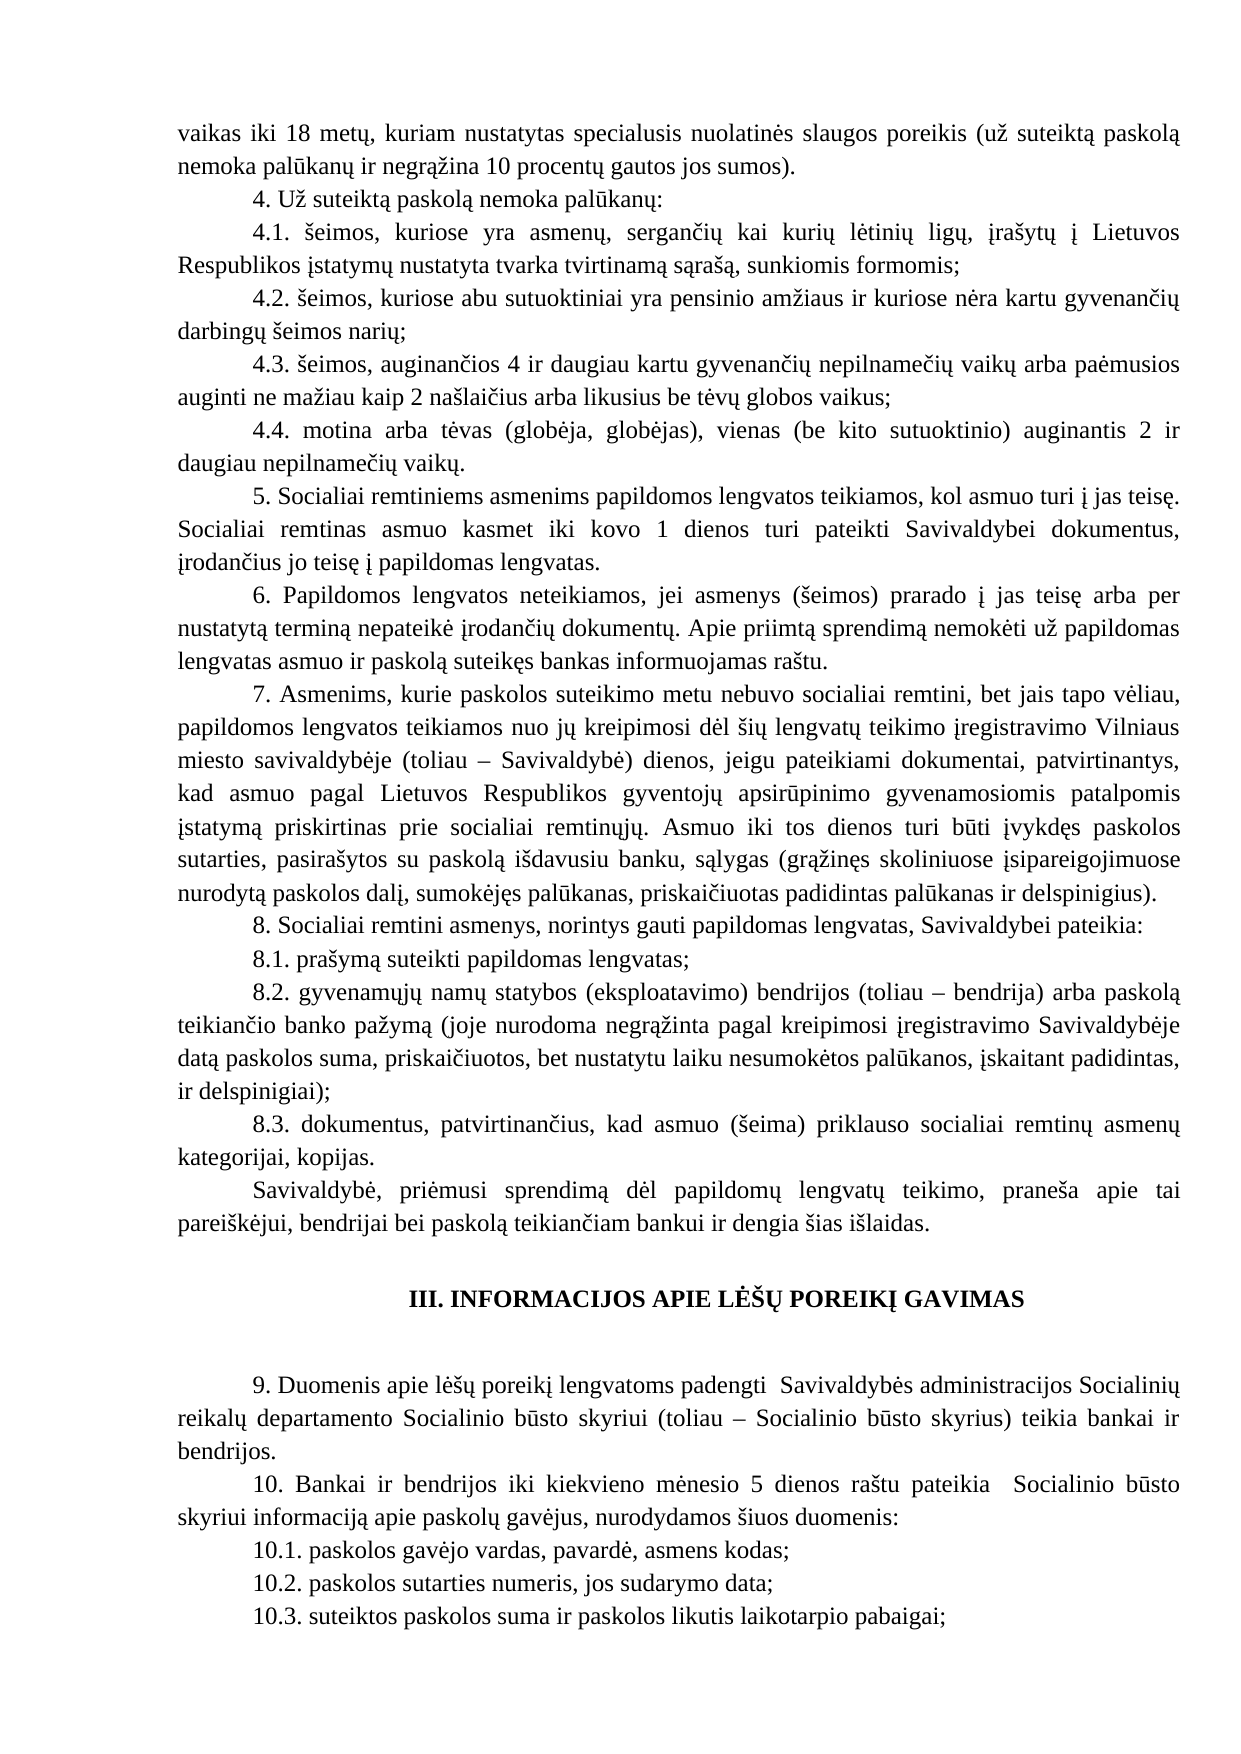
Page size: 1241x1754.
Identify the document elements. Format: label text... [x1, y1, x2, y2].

text III. INFORMACIJOS APIE LĖŠŲ POREIKĮ GAVIMAS [177, 1284, 1181, 1313]
text vaikas iki 18 metų, kuriam nustatytas specialusis nuolatinės slaugos poreikis (už suteiktą paskolą nemoka palūkanų ir negrąžina 10 procentų gautos jos sumos). [177, 118, 1181, 180]
text 10.1. paskolos gavėjo vardas, pavardė, asmens kodas; [177, 1535, 1181, 1564]
text 4.1. šeimos, kuriose yra asmenų, sergančių kai kurių lėtinių ligų, įrašytų į Lietuvos Respublikos įstatymų nustatyta tvarka tvirtinamą sąrašą, sunkiomis formomis; [177, 217, 1181, 279]
text 8.3. dokumentus, patvirtinančius, kad asmuo (šeima) priklauso socialiai remtinų asmenų kategorijai, kopijas. [177, 1109, 1181, 1171]
text 10.3. suteiktos paskolos suma ir paskolos likutis laikotarpio pabaigai; [177, 1601, 1181, 1630]
text 7. Asmenims, kurie paskolos suteikimo metu nebuvo socialiai remtini, bet jais tapo vėliau, papildomos lengvatos teikiamos nuo jų kreipimosi dėl šių lengvatų teikimo įregistravimo Vilniaus miesto savivaldybėje (toliau – Savivaldybė) dienos, jeigu pateikiami dokumentai, patvirtinantys, kad asmuo pagal Lietuvos Respublikos gyventojų apsirūpinimo gyvenamosiomis patalpomis įstatymą priskirtinas prie socialiai remtinųjų. Asmuo iki tos dienos turi būti įvykdęs paskolos sutarties, pasirašytos su paskolą išdavusiu banku, sąlygas (grąžinęs skoliniuose įsipareigojimuose nurodytą paskolos dalį, sumokėjęs palūkanas, priskaičiuotas padidintas palūkanas ir delspinigius). [177, 679, 1181, 906]
text 4.2. šeimos, kuriose abu sutuoktiniai yra pensinio amžiaus ir kuriose nėra kartu gyvenančių darbingų šeimos narių; [177, 283, 1181, 345]
text 4. Už suteiktą paskolą nemoka palūkanų: [177, 184, 1181, 213]
text 10. Bankai ir bendrijos iki kiekvieno mėnesio 5 dienos raštu pateikia Socialinio būsto skyriui informaciją apie paskolų gavėjus, nurodydamos šiuos duomenis: [177, 1469, 1181, 1531]
text 10.2. paskolos sutarties numeris, jos sudarymo data; [177, 1568, 1181, 1597]
text 8.2. gyvenamųjų namų statybos (eksploatavimo) bendrijos (toliau – bendrija) arba paskolą teikiančio banko pažymą (joje nurodoma negrąžinta pagal kreipimosi įregistravimo Savivaldybėje datą paskolos suma, priskaičiuotos, bet nustatytu laiku nesumokėtos palūkanos, įskaitant padidintas, ir delspinigiai); [177, 977, 1181, 1104]
text 6. Papildomos lengvatos neteikiamos, jei asmenys (šeimos) prarado į jas teisę arba per nustatytą terminą nepateikė įrodančių dokumentų. Apie priimtą sprendimą nemokėti už papildomas lengvatas asmuo ir paskolą suteikęs bankas informuojamas raštu. [177, 580, 1181, 675]
text 4.3. šeimos, auginančios 4 ir daugiau kartu gyvenančių nepilnamečių vaikų arba paėmusios auginti ne mažiau kaip 2 našlaičius arba likusius be tėvų globos vaikus; [177, 349, 1181, 411]
text 5. Socialiai remtiniems asmenims papildomos lengvatos teikiamos, kol asmuo turi į jas teisę. Socialiai remtinas asmuo kasmet iki kovo 1 dienos turi pateikti Savivaldybei dokumentus, įrodančius jo teisę į papildomas lengvatas. [177, 481, 1181, 576]
text 8. Socialiai remtini asmenys, norintys gauti papildomas lengvatas, Savivaldybei pateikia: [177, 911, 1181, 939]
text 4.4. motina arba tėvas (globėja, globėjas), vienas (be kito sutuoktinio) auginantis 2 ir daugiau nepilnamečių vaikų. [177, 415, 1181, 477]
text Savivaldybė, priėmusi sprendimą dėl papildomų lengvatų teikimo, praneša apie tai pareiškėjui, bendrijai bei paskolą teikiančiam bankui ir dengia šias išlaidas. [177, 1175, 1181, 1237]
text 9. Duomenis apie lėšų poreikį lengvatoms padengti Savivaldybės administracijos Socialinių reikalų departamento Socialinio būsto skyriui (toliau – Socialinio būsto skyrius) teikia bankai ir bendrijos. [177, 1370, 1181, 1465]
text 8.1. prašymą suteikti papildomas lengvatas; [177, 944, 1181, 972]
